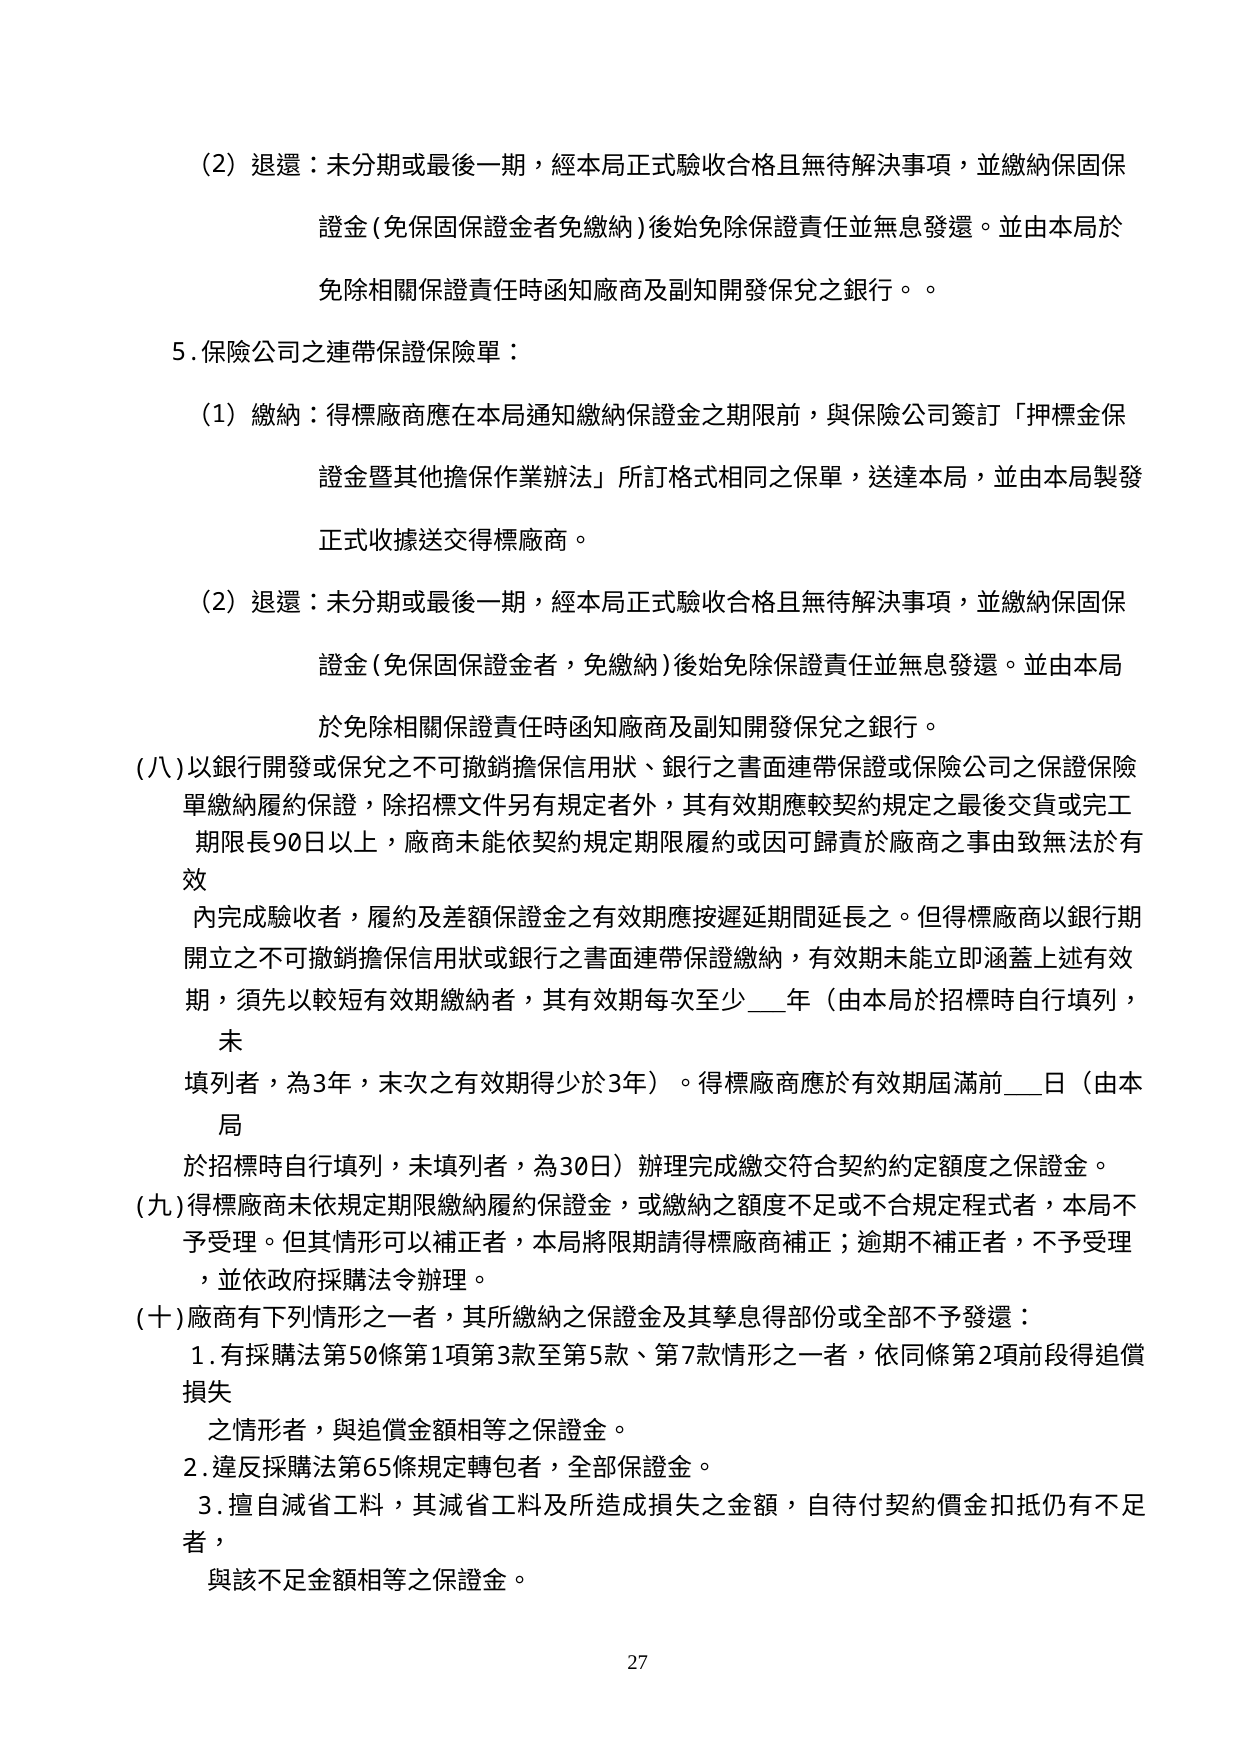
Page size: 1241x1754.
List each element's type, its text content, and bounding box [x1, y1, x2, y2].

text 內完成驗收者，履約及差額保證金之有效期應按遲延期間延長之。但得標廠商以銀行期 [132, 897, 1146, 934]
text ，並依政府採購法令辦理。 [132, 1259, 1146, 1297]
text 之情形者，與追償金額相等之保證金。 [182, 1409, 1144, 1447]
text (八)以銀行開發或保兌之不可撤銷擔保信用狀、銀行之書面連帶保證或保險公司之保證保險 [132, 747, 1146, 784]
text 與該不足金額相等之保證金。 [132, 1559, 1146, 1597]
text 期，須先以較短有效期繳納者，其有效期每次至少___年（由本局於招標時自行填列，未 [169, 976, 1144, 1059]
text 填列者，為3年，末次之有效期得少於3年）。得標廠商應於有效期屆滿前___日（由本局 [169, 1059, 1144, 1142]
text （1）繳納：得標廠商應在本局通知繳納保證金之期限前，與保險公司簽訂「押標金保證金暨其他擔保作業辦法」所訂格式相同之保單，送達本局，並由本局製發正式收據送交得標廠商。 [156, 372, 1144, 559]
text 單繳納履約保證，除招標文件另有規定者外，其有效期應較契約規定之最後交貨或完工 [132, 784, 1146, 822]
text 2.違反採購法第65條規定轉包者，全部保證金。 [132, 1447, 1146, 1484]
text 於招標時自行填列，未填列者，為30日）辦理完成繳交符合契約約定額度之保證金。 [169, 1142, 1144, 1184]
text 5.保險公司之連帶保證保險單： [156, 309, 1144, 372]
text 開立之不可撤銷擔保信用狀或銀行之書面連帶保證繳納，有效期未能立即涵蓋上述有效 [169, 934, 1144, 976]
text 3.擅自減省工料，其減省工料及所造成損失之金額，自待付契約價金扣抵仍有不足者， [132, 1484, 1146, 1559]
text （2）退還：未分期或最後一期，經本局正式驗收合格且無待解決事項，並繳納保固保證金(免保固保證金者，免繳納)後始免除保證責任並無息發還。並由本局於免除相關保證責任時函知廠商及副知開發保兌之銀行。 [156, 559, 1144, 747]
text (九)得標廠商未依規定期限繳納履約保證金，或繳納之額度不足或不合規定程式者，本局不 [132, 1184, 1146, 1222]
text （2）退還：未分期或最後一期，經本局正式驗收合格且無待解決事項，並繳納保固保證金(免保固保證金者免繳納)後始免除保證責任並無息發還。並由本局於免除相關保證責任時函知廠商及副知開發保兌之銀行。。 [156, 122, 1144, 309]
text 予受理。但其情形可以補正者，本局將限期請得標廠商補正；逾期不補正者，不予受理 [132, 1222, 1146, 1259]
text 期限長90日以上，廠商未能依契約規定期限履約或因可歸責於廠商之事由致無法於有效 [132, 822, 1146, 897]
text 1.有採購法第50條第1項第3款至第5款、第7款情形之一者，依同條第2項前段得追償損失 [132, 1334, 1146, 1409]
text (十)廠商有下列情形之一者，其所繳納之保證金及其孳息得部份或全部不予發還： [132, 1297, 1146, 1334]
